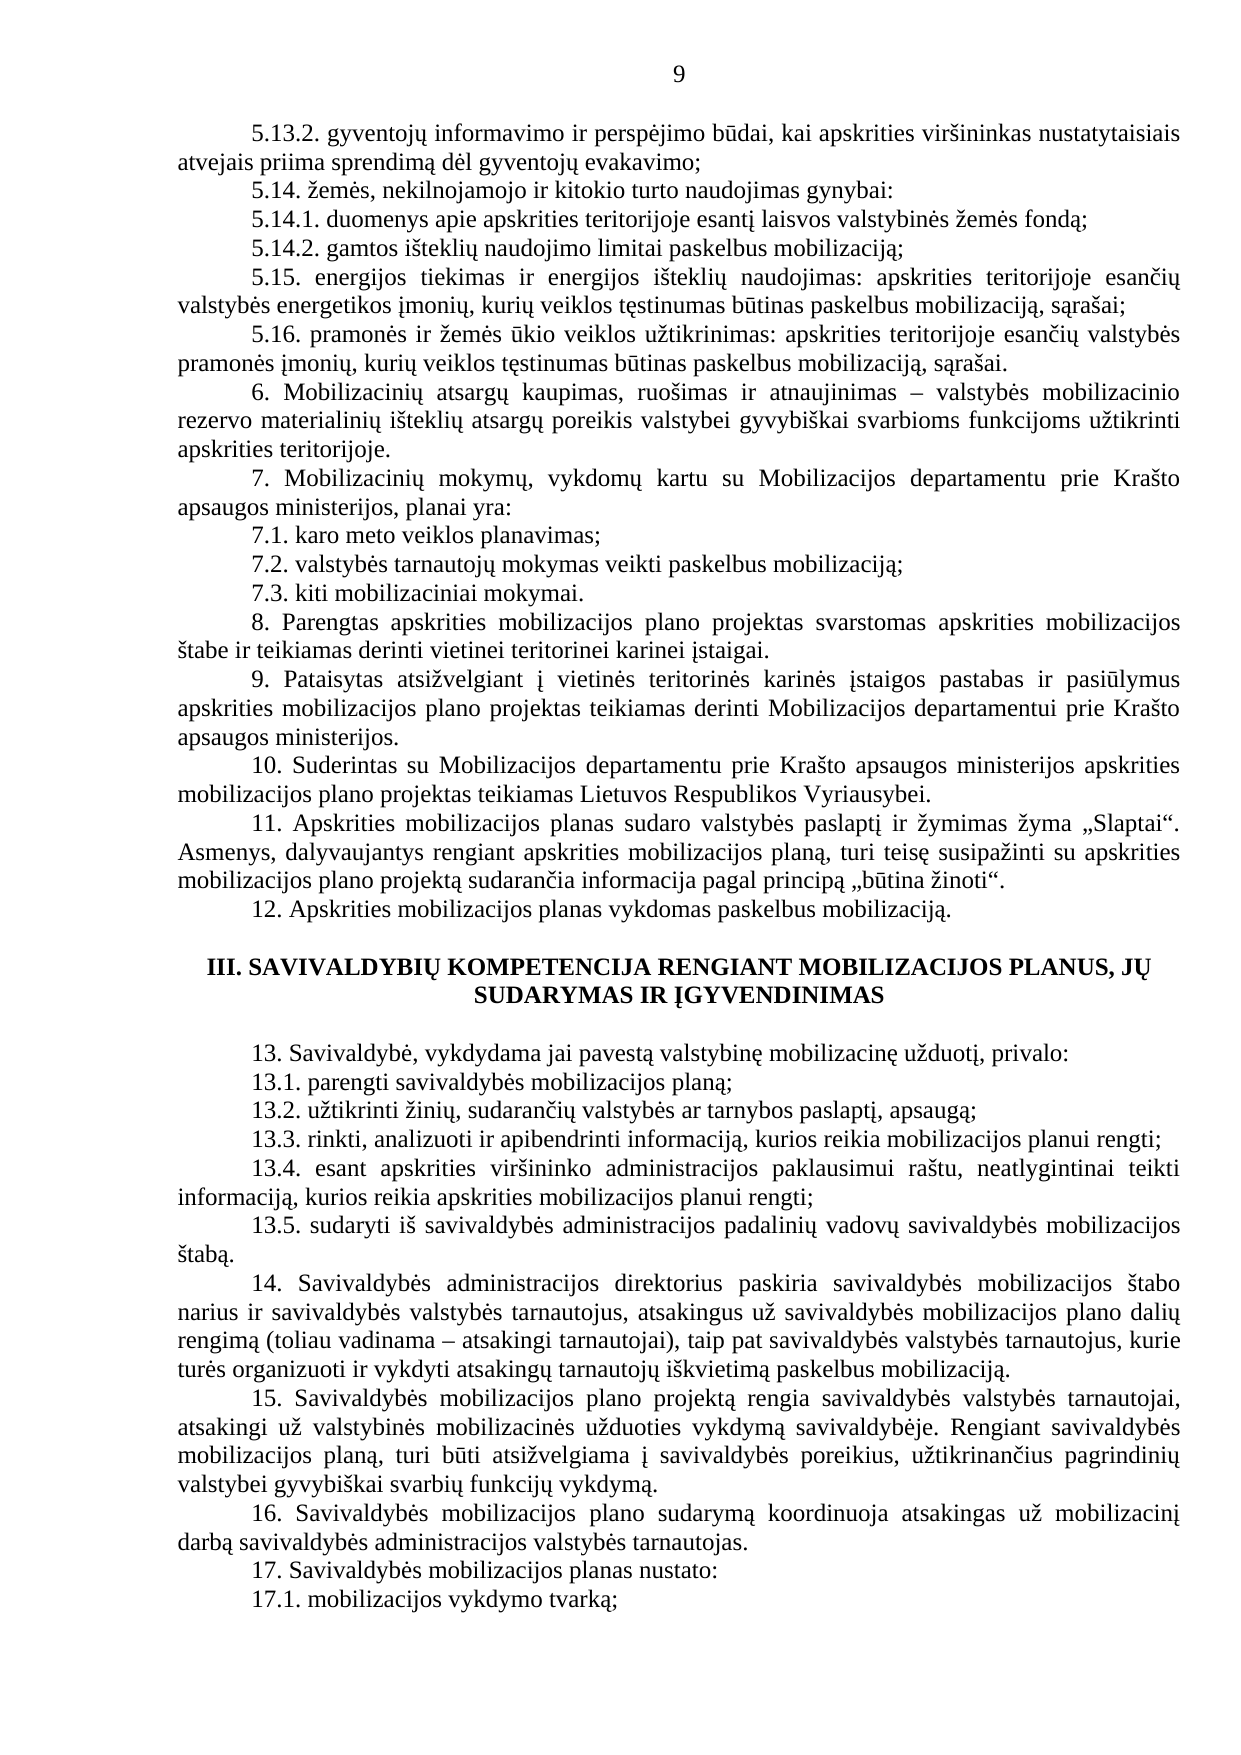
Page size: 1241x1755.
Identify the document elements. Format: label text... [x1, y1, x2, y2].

text 13.2. užtikrinti žinių, sudarančių valstybės ar tarnybos paslaptį, apsaugą; [177, 1096, 1181, 1124]
text 14. Savivaldybės administracijos direktorius paskiria savivaldybės mobilizacijos štabo narius ir savivaldybės valstybės tarnautojus, atsakingus už savivaldybės mobilizacijos plano dalių rengimą (toliau vadinama – atsakingi tarnautojai), taip pat savivaldybės valstybės tarnautojus, kurie turės organizuoti ir vykdyti atsakingų tarnautojų iškvietimą paskelbus mobilizaciją. [177, 1268, 1181, 1383]
text 13.4. esant apskrities viršininko administracijos paklausimui raštu, neatlygintinai teikti informaciją, kurios reikia apskrities mobilizacijos planui rengti; [177, 1153, 1181, 1211]
text 5.13.2. gyventojų informavimo ir perspėjimo būdai, kai apskrities viršininkas nustatytaisiais atvejais priima sprendimą dėl gyventojų evakavimo; [177, 118, 1181, 176]
text 5.15. energijos tiekimas ir energijos išteklių naudojimas: apskrities teritorijoje esančių valstybės energetikos įmonių, kurių veiklos tęstinumas būtinas paskelbus mobilizaciją, sąrašai; [177, 262, 1181, 319]
text 9. Pataisytas atsižvelgiant į vietinės teritorinės karinės įstaigos pastabas ir pasiūlymus apskrities mobilizacijos plano projektas teikiamas derinti Mobilizacijos departamentui prie Krašto apsaugos ministerijos. [177, 664, 1181, 751]
text 8. Parengtas apskrities mobilizacijos plano projektas svarstomas apskrities mobilizacijos štabe ir teikiamas derinti vietinei teritorinei karinei įstaigai. [177, 607, 1181, 664]
text 12. Apskrities mobilizacijos planas vykdomas paskelbus mobilizaciją. [177, 894, 1181, 923]
text 7.2. valstybės tarnautojų mokymas veikti paskelbus mobilizaciją; [177, 549, 1181, 578]
text III. SAVIVALDYBIŲ KOMPETENCIJA RENGIANT MOBILIZACIJOS PLANUS, JŲ SUDARYMAS IR ĮGYVENDINIMAS [177, 952, 1181, 1009]
text 13.1. parengti savivaldybės mobilizacijos planą; [177, 1067, 1181, 1096]
text 13.3. rinkti, analizuoti ir apibendrinti informaciją, kurios reikia mobilizacijos planui rengti; [177, 1124, 1181, 1153]
text 5.14. žemės, nekilnojamojo ir kitokio turto naudojimas gynybai: [177, 176, 1181, 204]
text 5.16. pramonės ir žemės ūkio veiklos užtikrinimas: apskrities teritorijoje esančių valstybės pramonės įmonių, kurių veiklos tęstinumas būtinas paskelbus mobilizaciją, sąrašai. [177, 319, 1181, 377]
text 16. Savivaldybės mobilizacijos plano sudarymą koordinuoja atsakingas už mobilizacinį darbą savivaldybės administracijos valstybės tarnautojas. [177, 1498, 1181, 1556]
text 15. Savivaldybės mobilizacijos plano projektą rengia savivaldybės valstybės tarnautojai, atsakingi už valstybinės mobilizacinės užduoties vykdymą savivaldybėje. Rengiant savivaldybės mobilizacijos planą, turi būti atsižvelgiama į savivaldybės poreikius, užtikrinančius pagrindinių valstybei gyvybiškai svarbių funkcijų vykdymą. [177, 1383, 1181, 1498]
text 13.5. sudaryti iš savivaldybės administracijos padalinių vadovų savivaldybės mobilizacijos štabą. [177, 1211, 1181, 1268]
text 6. Mobilizacinių atsargų kaupimas, ruošimas ir atnaujinimas – valstybės mobilizacinio rezervo materialinių išteklių atsargų poreikis valstybei gyvybiškai svarbioms funkcijoms užtikrinti apskrities teritorijoje. [177, 377, 1181, 463]
text 7.3. kiti mobilizaciniai mokymai. [177, 578, 1181, 607]
text 7.1. karo meto veiklos planavimas; [177, 521, 1181, 549]
text 5.14.2. gamtos išteklių naudojimo limitai paskelbus mobilizaciją; [177, 233, 1181, 262]
text 13. Savivaldybė, vykdydama jai pavestą valstybinę mobilizacinę užduotį, privalo: [177, 1038, 1181, 1067]
text 11. Apskrities mobilizacijos planas sudaro valstybės paslaptį ir žymimas žyma „Slaptai“. Asmenys, dalyvaujantys rengiant apskrities mobilizacijos planą, turi teisę susipažinti su apskrities mobilizacijos plano projektą sudarančia informacija pagal principą „būtina žinoti“. [177, 808, 1181, 894]
text 5.14.1. duomenys apie apskrities teritorijoje esantį laisvos valstybinės žemės fondą; [177, 204, 1181, 233]
text 17. Savivaldybės mobilizacijos planas nustato: [177, 1556, 1181, 1584]
text 10. Suderintas su Mobilizacijos departamentu prie Krašto apsaugos ministerijos apskrities mobilizacijos plano projektas teikiamas Lietuvos Respublikos Vyriausybei. [177, 751, 1181, 808]
text 7. Mobilizacinių mokymų, vykdomų kartu su Mobilizacijos departamentu prie Krašto apsaugos ministerijos, planai yra: [177, 463, 1181, 521]
text 17.1. mobilizacijos vykdymo tvarką; [177, 1584, 1181, 1613]
